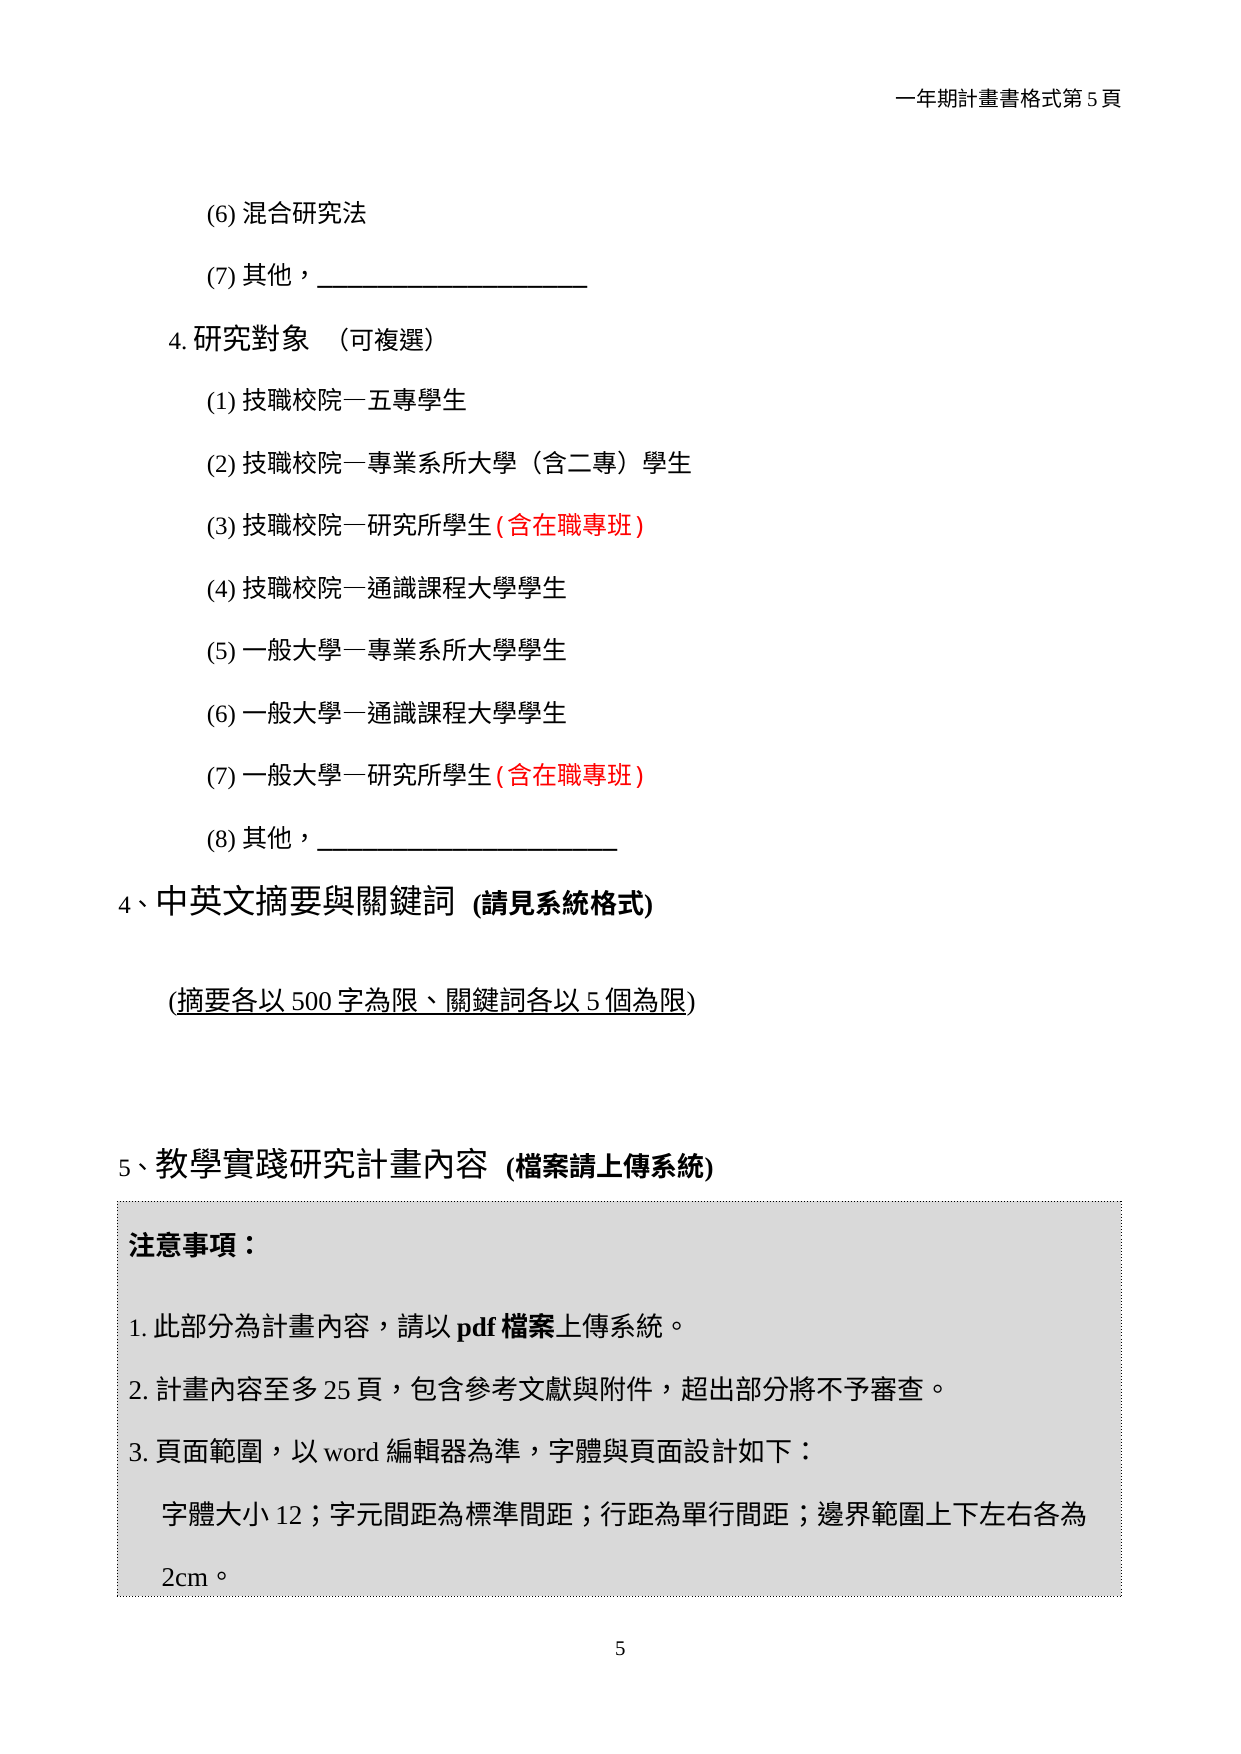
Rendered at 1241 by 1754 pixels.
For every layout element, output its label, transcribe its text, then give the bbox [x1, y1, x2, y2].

list 中英文摘要與關鍵詞 (請見系統格式) [118, 857, 1122, 920]
list 技職校院—專業系所大學（含二專）學生 [206, 420, 1122, 482]
list 一般大學—通識課程大學學生 [206, 670, 1122, 732]
table_header 注意事項： 此部分為計畫內容，請以pdf檔案上傳系統。 計畫內容至多25頁，包含參考文獻與附件，超出部分將不予審查。 頁面範圍，以word 編輯器為準，字體與頁面設計如下： 字體大小12；字元間距為標準間距；行距為單行間距；邊界範圍上下左右各為2cm。 [117, 1201, 1121, 1596]
text (摘要各以500字為限、關鍵詞各以5個為限) [168, 957, 1122, 1020]
list 一般大學—專業系所大學學生 [206, 607, 1122, 670]
list 技職校院—五專學生 [206, 357, 1122, 420]
list 技職校院—研究所學生(含在職專班) [206, 482, 1122, 545]
list 教學實踐研究計畫內容 (檔案請上傳系統) [118, 1120, 1122, 1182]
list 研究對象 （可複選） [168, 295, 1122, 357]
list 其他，__________________ [206, 232, 1122, 295]
list 混合研究法 [206, 170, 1122, 232]
list 技職校院—通識課程大學學生 [206, 545, 1122, 607]
list 其他，____________________ [206, 795, 1122, 857]
list 一般大學—研究所學生(含在職專班) [206, 732, 1122, 795]
